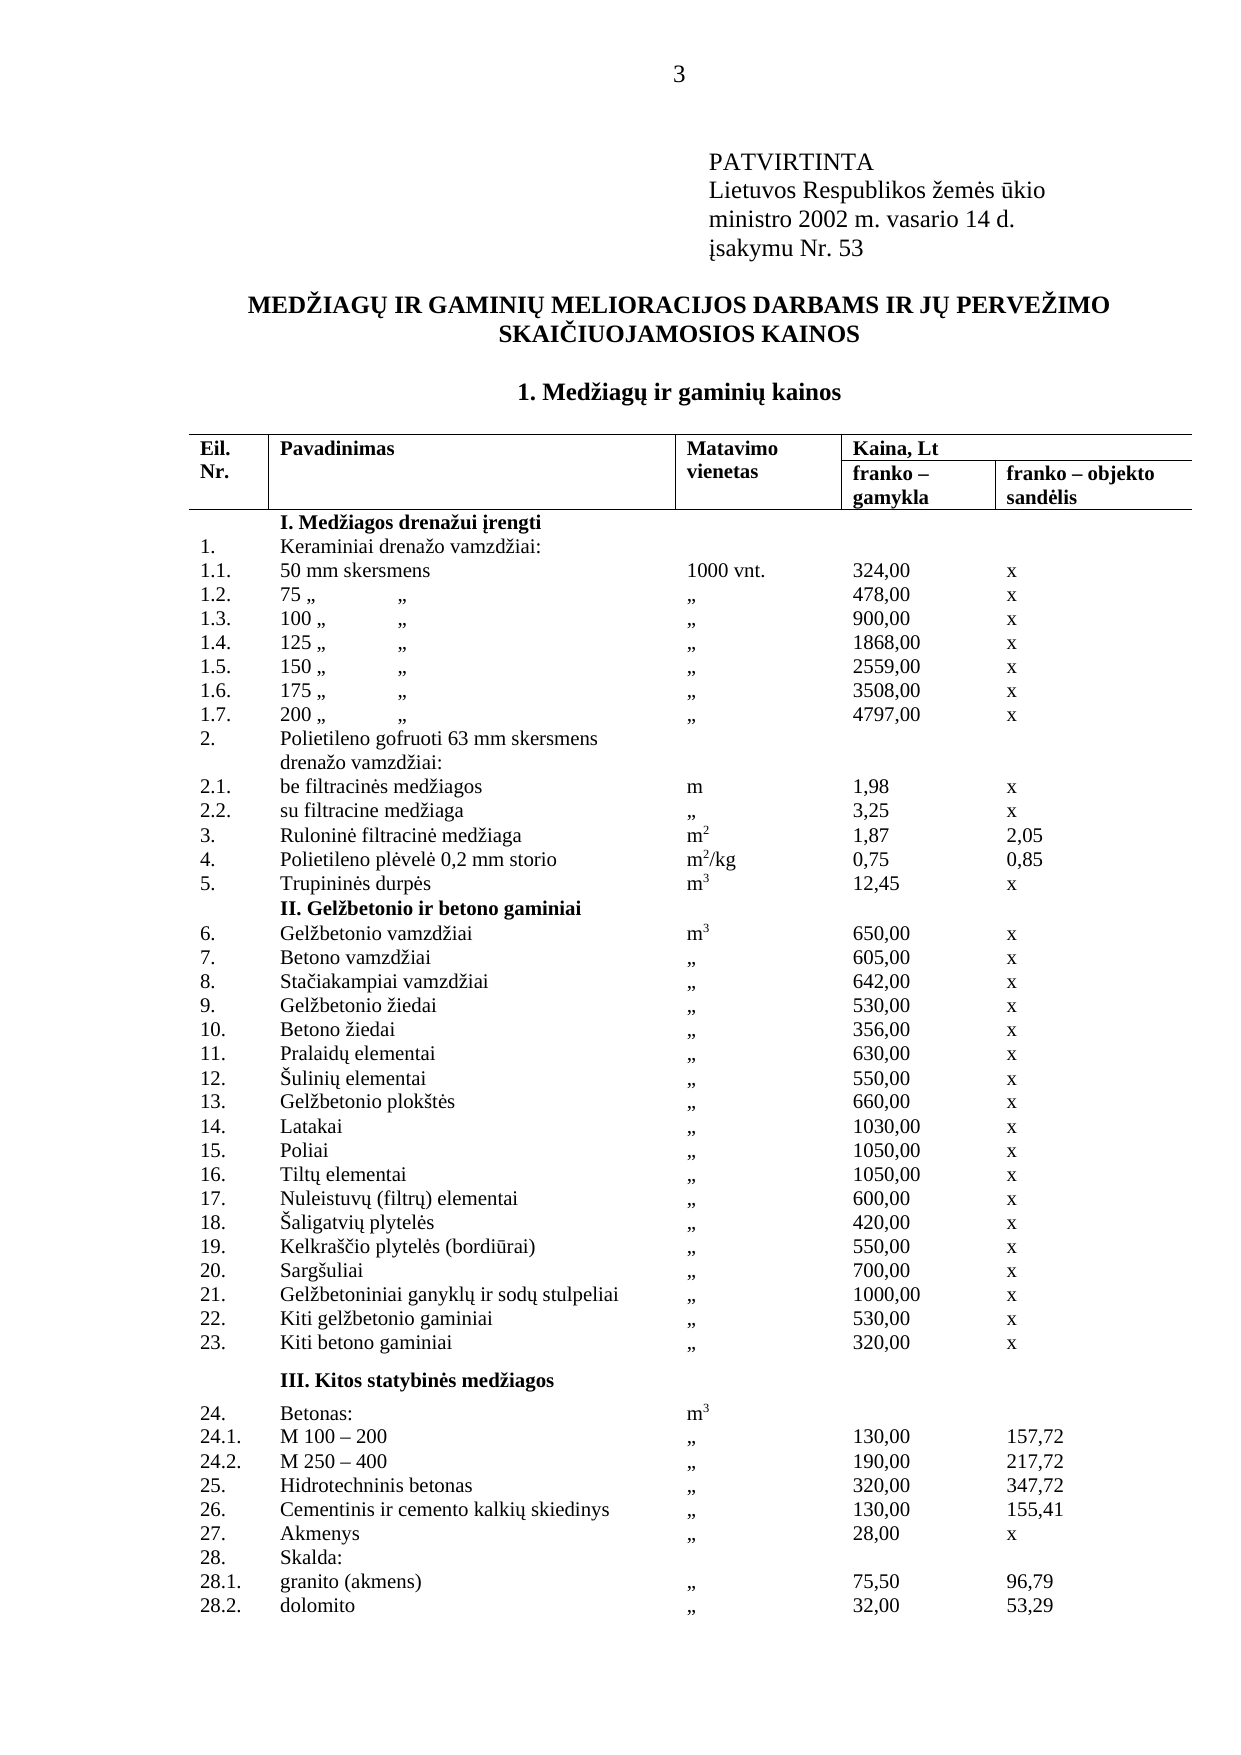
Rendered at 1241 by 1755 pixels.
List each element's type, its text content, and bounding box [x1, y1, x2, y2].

table_cell [841, 1545, 995, 1569]
table_cell 53,29 [995, 1593, 1192, 1617]
table_cell [841, 1368, 995, 1400]
table_cell III. Kitos statybinės medžiagos [269, 1368, 675, 1400]
table_cell Betono vamzdžiai [269, 945, 675, 969]
table_cell Keraminiai drenažo vamzdžiai: [269, 534, 675, 558]
table_cell x [995, 1521, 1192, 1545]
table_cell 28,00 [841, 1521, 995, 1545]
table_cell 1,87 [841, 823, 995, 847]
table_cell „ [675, 1330, 841, 1368]
table_cell „ [675, 1306, 841, 1330]
table_cell [189, 1368, 269, 1400]
table_cell 0,85 [995, 847, 1192, 871]
table_cell x [995, 1330, 1192, 1368]
table_cell [841, 1400, 995, 1424]
table_cell „ [675, 1065, 841, 1089]
table_cell 530,00 [841, 993, 995, 1017]
table_cell „ [675, 654, 841, 678]
table_cell 1.4. [189, 630, 269, 654]
table_cell Tiltų elementai [269, 1162, 675, 1186]
table_cell 190,00 [841, 1449, 995, 1473]
table_cell 4797,00 [841, 702, 995, 726]
table_cell 157,72 [995, 1425, 1192, 1448]
table_cell „ [675, 1186, 841, 1210]
table_cell 600,00 [841, 1186, 995, 1210]
table_cell 175 „ „ [269, 678, 675, 702]
table_cell Betonas: [269, 1400, 675, 1424]
table_cell „ [675, 606, 841, 630]
table_cell 217,72 [995, 1449, 1192, 1473]
table_cell II. Gelžbetonio ir betono gaminiai [269, 896, 675, 921]
table_cell 550,00 [841, 1234, 995, 1258]
table_cell 24.1. [189, 1425, 269, 1448]
table_cell „ [675, 969, 841, 993]
table_cell 4. [189, 847, 269, 871]
table_cell M 100 – 200 [269, 1425, 675, 1448]
table_header Matavimo vienetas [676, 435, 841, 509]
table_cell x [995, 654, 1192, 678]
table_cell 1050,00 [841, 1162, 995, 1186]
table_cell m3 [675, 871, 841, 896]
table_cell 1. [189, 534, 269, 558]
table_cell M 250 – 400 [269, 1449, 675, 1473]
table_cell 130,00 [841, 1497, 995, 1521]
table_header Eil. Nr. [189, 435, 268, 509]
table_cell 1,98 [841, 774, 995, 798]
table_cell [675, 726, 841, 774]
table_cell 650,00 [841, 921, 995, 945]
table_cell 5. [189, 871, 269, 896]
table_cell 16. [189, 1162, 269, 1186]
table_cell x [995, 945, 1192, 969]
table_cell 50 mm skersmens [269, 558, 675, 582]
table_header Kaina, Lt [842, 435, 1192, 459]
table_cell „ [675, 1210, 841, 1234]
table_cell [675, 510, 841, 534]
table_cell [675, 1368, 841, 1400]
table_cell 12. [189, 1065, 269, 1089]
table_cell su filtracine medžiaga [269, 799, 675, 822]
table_cell „ [675, 1258, 841, 1282]
table_cell 11. [189, 1041, 269, 1065]
table_cell 660,00 [841, 1090, 995, 1113]
table_cell Gelžbetonio plokštės [269, 1090, 675, 1113]
text įsakymu Nr. 53 [177, 233, 1181, 262]
table_cell 21. [189, 1282, 269, 1306]
table_cell 19. [189, 1234, 269, 1258]
table_cell Hidrotechninis betonas [269, 1473, 675, 1497]
table_cell 75,50 [841, 1569, 995, 1593]
text Lietuvos Respublikos žemės ūkio [177, 176, 1181, 204]
table_cell 605,00 [841, 945, 995, 969]
table_cell x [995, 993, 1192, 1017]
table_cell 155,41 [995, 1497, 1192, 1521]
table_cell 2,05 [995, 823, 1192, 847]
table_cell x [995, 1065, 1192, 1089]
table_cell Gelžbetonio žiedai [269, 993, 675, 1017]
table_cell 22. [189, 1306, 269, 1330]
table_cell 2.2. [189, 799, 269, 822]
table_cell 356,00 [841, 1017, 995, 1041]
table_cell 15. [189, 1138, 269, 1162]
table_cell 1.7. [189, 702, 269, 726]
table_cell 14. [189, 1114, 269, 1138]
table_cell 1050,00 [841, 1138, 995, 1162]
table_cell 8. [189, 969, 269, 993]
table_cell [189, 896, 269, 921]
table_cell 130,00 [841, 1425, 995, 1448]
table_cell 96,79 [995, 1569, 1192, 1593]
table_cell 28.2. [189, 1593, 269, 1617]
table_cell 0,75 [841, 847, 995, 871]
table_cell „ [675, 1593, 841, 1617]
table_cell x [995, 1090, 1192, 1113]
table_cell x [995, 969, 1192, 993]
table_cell 18. [189, 1210, 269, 1234]
table_cell x [995, 871, 1192, 896]
table_cell Pralaidų elementai [269, 1041, 675, 1065]
table_cell Kiti betono gaminiai [269, 1330, 675, 1368]
table_cell [841, 896, 995, 921]
table_cell Akmenys [269, 1521, 675, 1545]
table_cell Trupininės durpės [269, 871, 675, 896]
table_cell [995, 896, 1192, 921]
table_cell 530,00 [841, 1306, 995, 1330]
table_cell [675, 1545, 841, 1569]
table_cell „ [675, 1497, 841, 1521]
table_cell x [995, 1186, 1192, 1210]
table_cell 25. [189, 1473, 269, 1497]
table_cell „ [675, 1114, 841, 1138]
table_cell x [995, 606, 1192, 630]
table_cell x [995, 582, 1192, 606]
table_cell 12,45 [841, 871, 995, 896]
table_cell 1.5. [189, 654, 269, 678]
table_cell 9. [189, 993, 269, 1017]
table_cell 900,00 [841, 606, 995, 630]
table_cell be filtracinės medžiagos [269, 774, 675, 798]
table_cell [995, 510, 1192, 534]
table_cell Latakai [269, 1114, 675, 1138]
table_cell x [995, 799, 1192, 822]
table_cell 2.1. [189, 774, 269, 798]
text ministro 2002 m. vasario 14 d. [177, 204, 1181, 233]
table_cell [995, 1368, 1192, 1400]
table_cell 700,00 [841, 1258, 995, 1282]
table_cell Skalda: [269, 1545, 675, 1569]
table_cell [841, 510, 995, 534]
table_cell I. Medžiagos drenažui įrengti [269, 510, 675, 534]
table_cell 3. [189, 823, 269, 847]
table_cell x [995, 1114, 1192, 1138]
table_cell 7. [189, 945, 269, 969]
table_cell 75 „ „ [269, 582, 675, 606]
table_cell „ [675, 1162, 841, 1186]
table_cell Gelžbetoniniai ganyklų ir sodų stulpeliai [269, 1282, 675, 1306]
table_cell x [995, 1041, 1192, 1065]
table_cell 2. [189, 726, 269, 774]
table_cell Polietileno gofruoti 63 mm skersmens drenažo vamzdžiai: [269, 726, 675, 774]
table_cell m2/kg [675, 847, 841, 871]
table_cell [995, 534, 1192, 558]
table_cell 320,00 [841, 1330, 995, 1368]
table_cell m [675, 774, 841, 798]
table_cell 1.6. [189, 678, 269, 702]
table_cell „ [675, 945, 841, 969]
table_cell franko – objekto sandėlis [996, 461, 1192, 509]
text 1. Medžiagų ir gaminių kainos [177, 377, 1181, 406]
table_header Pavadinimas [269, 435, 675, 509]
table_cell 3,25 [841, 799, 995, 822]
table_cell 17. [189, 1186, 269, 1210]
table_cell „ [675, 702, 841, 726]
table_cell Betono žiedai [269, 1017, 675, 1041]
table_cell 347,72 [995, 1473, 1192, 1497]
table_cell Šaligatvių plytelės [269, 1210, 675, 1234]
table_cell Sargšuliai [269, 1258, 675, 1282]
table_cell 23. [189, 1330, 269, 1368]
table_cell x [995, 1282, 1192, 1306]
table_cell Kiti gelžbetonio gaminiai [269, 1306, 675, 1330]
table_cell 3508,00 [841, 678, 995, 702]
table_cell x [995, 921, 1192, 945]
table_cell 1000,00 [841, 1282, 995, 1306]
table_cell 13. [189, 1090, 269, 1113]
table_cell „ [675, 582, 841, 606]
table_cell granito (akmens) [269, 1569, 675, 1593]
table_cell 28. [189, 1545, 269, 1569]
table_cell „ [675, 1041, 841, 1065]
table_cell m3 [675, 1400, 841, 1424]
table_cell 320,00 [841, 1473, 995, 1497]
table_cell 150 „ „ [269, 654, 675, 678]
table_cell „ [675, 1234, 841, 1258]
table_cell 420,00 [841, 1210, 995, 1234]
table_cell [189, 510, 269, 534]
table_cell 27. [189, 1521, 269, 1545]
table_cell 6. [189, 921, 269, 945]
table_cell 20. [189, 1258, 269, 1282]
table_cell 24. [189, 1400, 269, 1424]
table_cell Šulinių elementai [269, 1065, 675, 1089]
table_cell „ [675, 1138, 841, 1162]
table_cell 32,00 [841, 1593, 995, 1617]
table_cell „ [675, 630, 841, 654]
table_cell [995, 1400, 1192, 1424]
table_cell Cementinis ir cemento kalkių skiedinys [269, 1497, 675, 1521]
table_cell 1000 vnt. [675, 558, 841, 582]
table_cell 1.3. [189, 606, 269, 630]
table_cell x [995, 1234, 1192, 1258]
table_cell Gelžbetonio vamzdžiai [269, 921, 675, 945]
table_cell „ [675, 1473, 841, 1497]
text MEDŽIAGŲ IR GAMINIŲ MELIORACIJOS DARBAMS IR JŲ PERVEŽIMO SKAIČIUOJAMOSIOS KAINOS [177, 291, 1181, 348]
table_cell 324,00 [841, 558, 995, 582]
table_cell Poliai [269, 1138, 675, 1162]
table_cell Polietileno plėvelė 0,2 mm storio [269, 847, 675, 871]
table_cell [995, 1545, 1192, 1569]
table_cell 1868,00 [841, 630, 995, 654]
table_cell x [995, 1138, 1192, 1162]
table_cell „ [675, 1569, 841, 1593]
table_cell Ruloninė filtracinė medžiaga [269, 823, 675, 847]
table_cell x [995, 1162, 1192, 1186]
table_cell x [995, 702, 1192, 726]
table_cell x [995, 558, 1192, 582]
table_cell 125 „ „ [269, 630, 675, 654]
table_cell „ [675, 993, 841, 1017]
table_cell 478,00 [841, 582, 995, 606]
table_cell 1.2. [189, 582, 269, 606]
table_cell „ [675, 1449, 841, 1473]
table_cell „ [675, 1282, 841, 1306]
table_cell x [995, 1306, 1192, 1330]
table_cell m2 [675, 823, 841, 847]
table_cell m3 [675, 921, 841, 945]
table_cell x [995, 678, 1192, 702]
table_cell 200 „ „ [269, 702, 675, 726]
table_cell „ [675, 799, 841, 822]
text PATVIRTINTA [177, 147, 1181, 176]
table_cell x [995, 1210, 1192, 1234]
table_cell Stačiakampiai vamzdžiai [269, 969, 675, 993]
table_cell 28.1. [189, 1569, 269, 1593]
table_cell [675, 896, 841, 921]
table_cell x [995, 1017, 1192, 1041]
table_cell dolomito [269, 1593, 675, 1617]
table_cell [995, 726, 1192, 774]
table_cell 2559,00 [841, 654, 995, 678]
table_cell 100 „ „ [269, 606, 675, 630]
table_cell 10. [189, 1017, 269, 1041]
table_cell franko – gamykla [842, 461, 995, 509]
table_cell 1.1. [189, 558, 269, 582]
table_cell 642,00 [841, 969, 995, 993]
table_cell 24.2. [189, 1449, 269, 1473]
table_cell 630,00 [841, 1041, 995, 1065]
table_cell [841, 534, 995, 558]
table_cell „ [675, 1090, 841, 1113]
table_cell x [995, 774, 1192, 798]
table_cell x [995, 630, 1192, 654]
table_cell „ [675, 1017, 841, 1041]
table_cell 1030,00 [841, 1114, 995, 1138]
table_cell „ [675, 1521, 841, 1545]
table_cell Kelkraščio plytelės (bordiūrai) [269, 1234, 675, 1258]
table_cell „ [675, 678, 841, 702]
table_cell [841, 726, 995, 774]
table_cell „ [675, 1425, 841, 1448]
table_cell [675, 534, 841, 558]
table_cell 550,00 [841, 1065, 995, 1089]
table_cell 26. [189, 1497, 269, 1521]
table_cell x [995, 1258, 1192, 1282]
table_cell Nuleistuvų (filtrų) elementai [269, 1186, 675, 1210]
